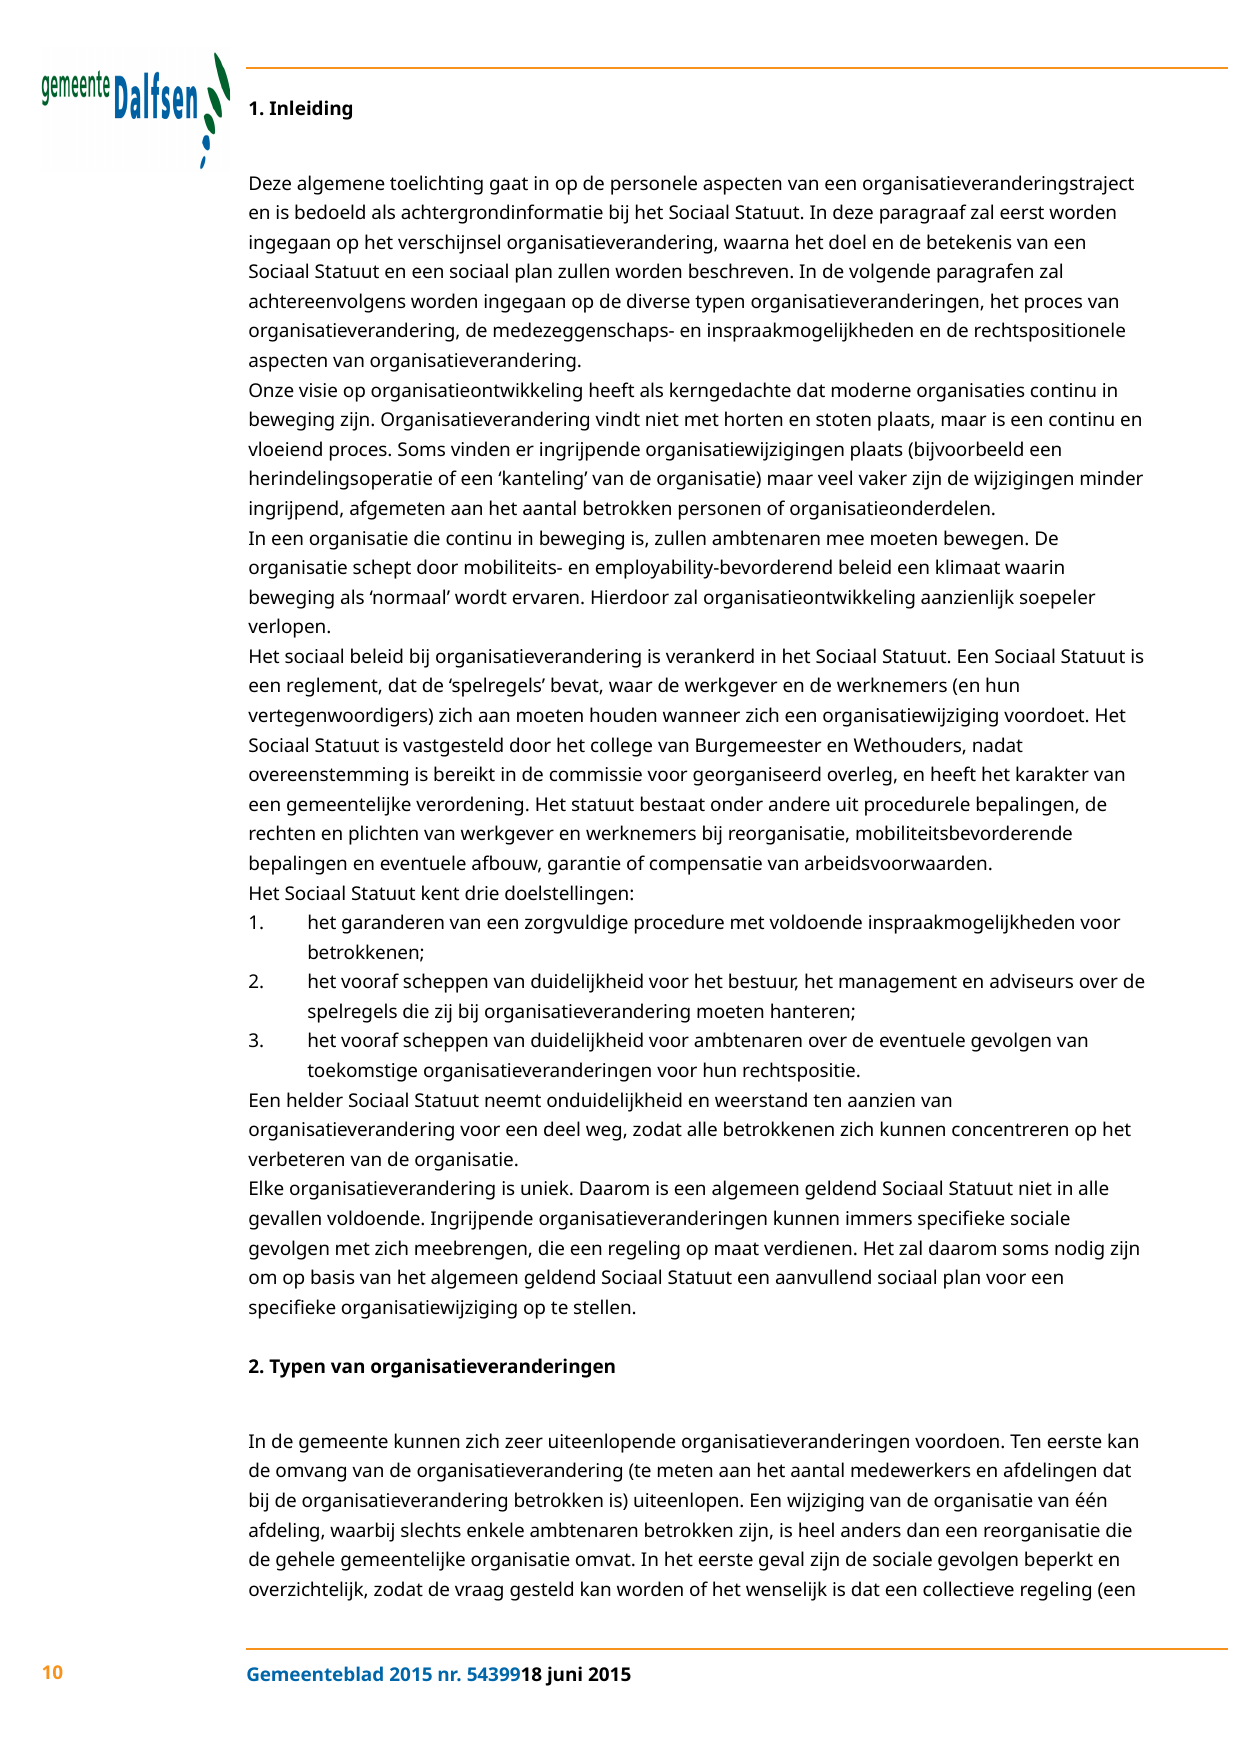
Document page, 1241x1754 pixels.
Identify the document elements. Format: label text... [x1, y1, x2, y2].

text Elke organisatieverandering is uniek. Daarom is een algemeen geldend Sociaal Statuut niet in alle gevallen voldoende. Ingrijpende organisatieveranderingen kunnen immers specifieke sociale gevolgen met zich meebrengen, die een regeling op maat verdienen. Het zal daarom soms nodig zijn om op basis van het algemeen geldend Sociaal Statuut een aanvullend sociaal plan voor een specifieke organisatiewijziging op te stellen. [248, 1176, 1152, 1320]
text Een helder Sociaal Statuut neemt onduidelijkheid en weerstand ten aanzien van organisatieverandering voor een deel weg, zodat alle betrokkenen zich kunnen concentreren op het verbeteren van de organisatie. [248, 1087, 1152, 1172]
text In een organisatie die continu in beweging is, zullen ambtenaren mee moeten bewegen. De organisatie schept door mobiliteits- en employability-bevorderend beleid een klimaat waarin beweging als ‘normaal’ wordt ervaren. Hierdoor zal organisatieontwikkeling aanzienlijk soepeler verlopen. [248, 525, 1152, 639]
text 2. Typen van organisatieveranderingen [248, 1353, 1152, 1379]
text Het sociaal beleid bij organisatieverandering is verankerd in het Sociaal Statuut. Een Sociaal Statuut is een reglement, dat de ‘spelregels’ bevat, waar de werkgever en de werknemers (en hun vertegenwoordigers) zich aan moeten houden wanneer zich een organisatiewijziging voordoet. Het Sociaal Statuut is vastgesteld door het college van Burgemeester en Wethouders, nadat overeenstemming is bereikt in de commissie voor georganiseerd overleg, en heeft het karakter van een gemeentelijke verordening. Het statuut bestaat onder andere uit procedurele bepalingen, de rechten en plichten van werkgever en werknemers bij reorganisatie, mobiliteitsbevorderende bepalingen en eventuele afbouw, garantie of compensatie van arbeidsvoorwaarden. [248, 643, 1152, 876]
text Onze visie op organisatieontwikkeling heeft als kerngedachte dat moderne organisaties continu in beweging zijn. Organisatieverandering vindt niet met horten en stoten plaats, maar is een continu en vloeiend proces. Soms vinden er ingrijpende organisatiewijzigingen plaats (bijvoorbeeld een herindelingsoperatie of een ‘kanteling’ van de organisatie) maar veel vaker zijn de wijzigingen minder ingrijpend, afgemeten aan het aantal betrokken personen of organisatieonderdelen. [248, 377, 1152, 521]
list het garanderen van een zorgvuldige procedure met voldoende inspraakmogelijkheden voor betrokkenen; [248, 909, 1152, 965]
text Het Sociaal Statuut kent drie doelstellingen: [248, 880, 1152, 906]
text In de gemeente kunnen zich zeer uiteenlopende organisatieveranderingen voordoen. Ten eerste kan de omvang van de organisatieverandering (te meten aan het aantal medewerkers en afdelingen dat bij de organisatieverandering betrokken is) uiteenlopen. Een wijziging van de organisatie van één afdeling, waarbij slechts enkele ambtenaren betrokken zijn, is heel anders dan een reorganisatie die de gehele gemeentelijke organisatie omvat. In het eerste geval zijn de sociale gevolgen beperkt en overzichtelijk, zodat de vraag gesteld kan worden of het wenselijk is dat een collectieve regeling (een [248, 1428, 1152, 1602]
list het vooraf scheppen van duidelijkheid voor het bestuur, het management en adviseurs over de spelregels die zij bij organisatieverandering moeten hanteren; [248, 968, 1152, 1024]
text 1. Inleiding [248, 95, 1152, 121]
list het vooraf scheppen van duidelijkheid voor ambtenaren over de eventuele gevolgen van toekomstige organisatieveranderingen voor hun rechtspositie. [248, 1028, 1152, 1083]
text Deze algemene toelichting gaat in op de personele aspecten van een organisatieveranderingstraject en is bedoeld als achtergrondinformatie bij het Sociaal Statuut. In deze paragraaf zal eerst worden ingegaan op het verschijnsel organisatieverandering, waarna het doel en de betekenis van een Sociaal Statuut en een sociaal plan zullen worden beschreven. In de volgende paragrafen zal achtereenvolgens worden ingegaan op de diverse typen organisatieveranderingen, het proces van organisatieverandering, de medezeggenschaps- en inspraakmogelijkheden en de rechtspositionele aspecten van organisatieverandering. [248, 170, 1152, 373]
picture [41, 47, 231, 172]
